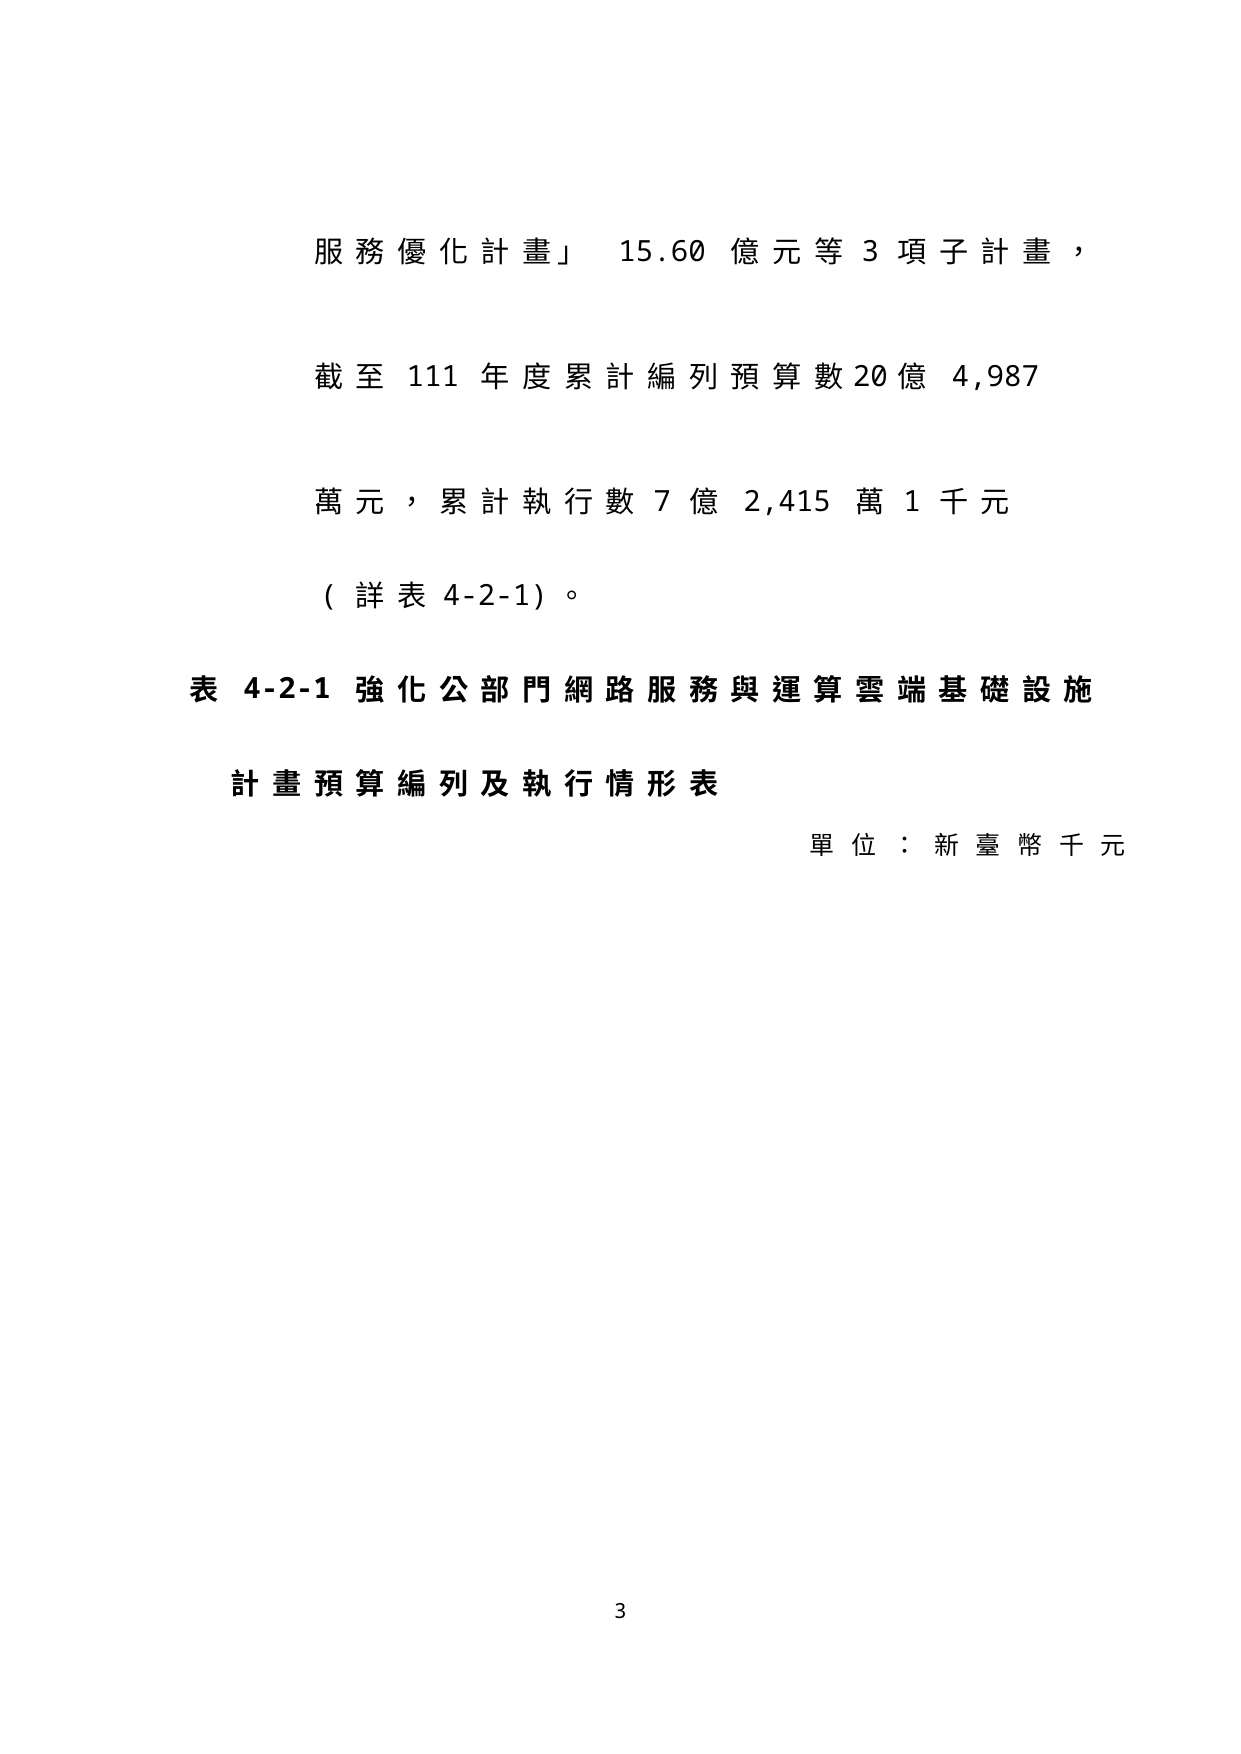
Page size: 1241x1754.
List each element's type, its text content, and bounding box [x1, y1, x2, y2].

text 為提升政府部門網路交換效能，建構公共網路交換中心，提供政府網路GSN、學術網路TANet、研究網路TWAREN與中研院網路ASNet網路高速互連，並與國際雲端服務業者進行基礎設施接取，強化與新南向國家之網路連結，以促進我國與新南向國家未來之網路合作契機，整備智慧國家所需之數位網路服務基礎設施，國家發展委員會(下稱國發會)辦理中程施政計畫「強化公部門網路服務與運算雲端基礎設施計畫」，總經費51.72億元，計畫期程110-114年，包含科技部「公共服務網路交換中心與跨域雲端服務建置計畫」22.10億元、國發會「雲世代雲端基礎建設計畫」14.01億元及教育部「臺灣學術網路服務優化計畫」15.60億元等3項子計畫，截至111年度累計編列預算數20億4,987萬元，累計執行數7億2,415萬1千元(詳表4-2-1)。 [271, 177, 1058, 615]
text 表4-2-1強化公部門網路服務與運算雲端基礎設施計畫預算編列及執行情形表 [92, 615, 1134, 802]
text 單位：新臺幣千元 [92, 802, 1134, 865]
